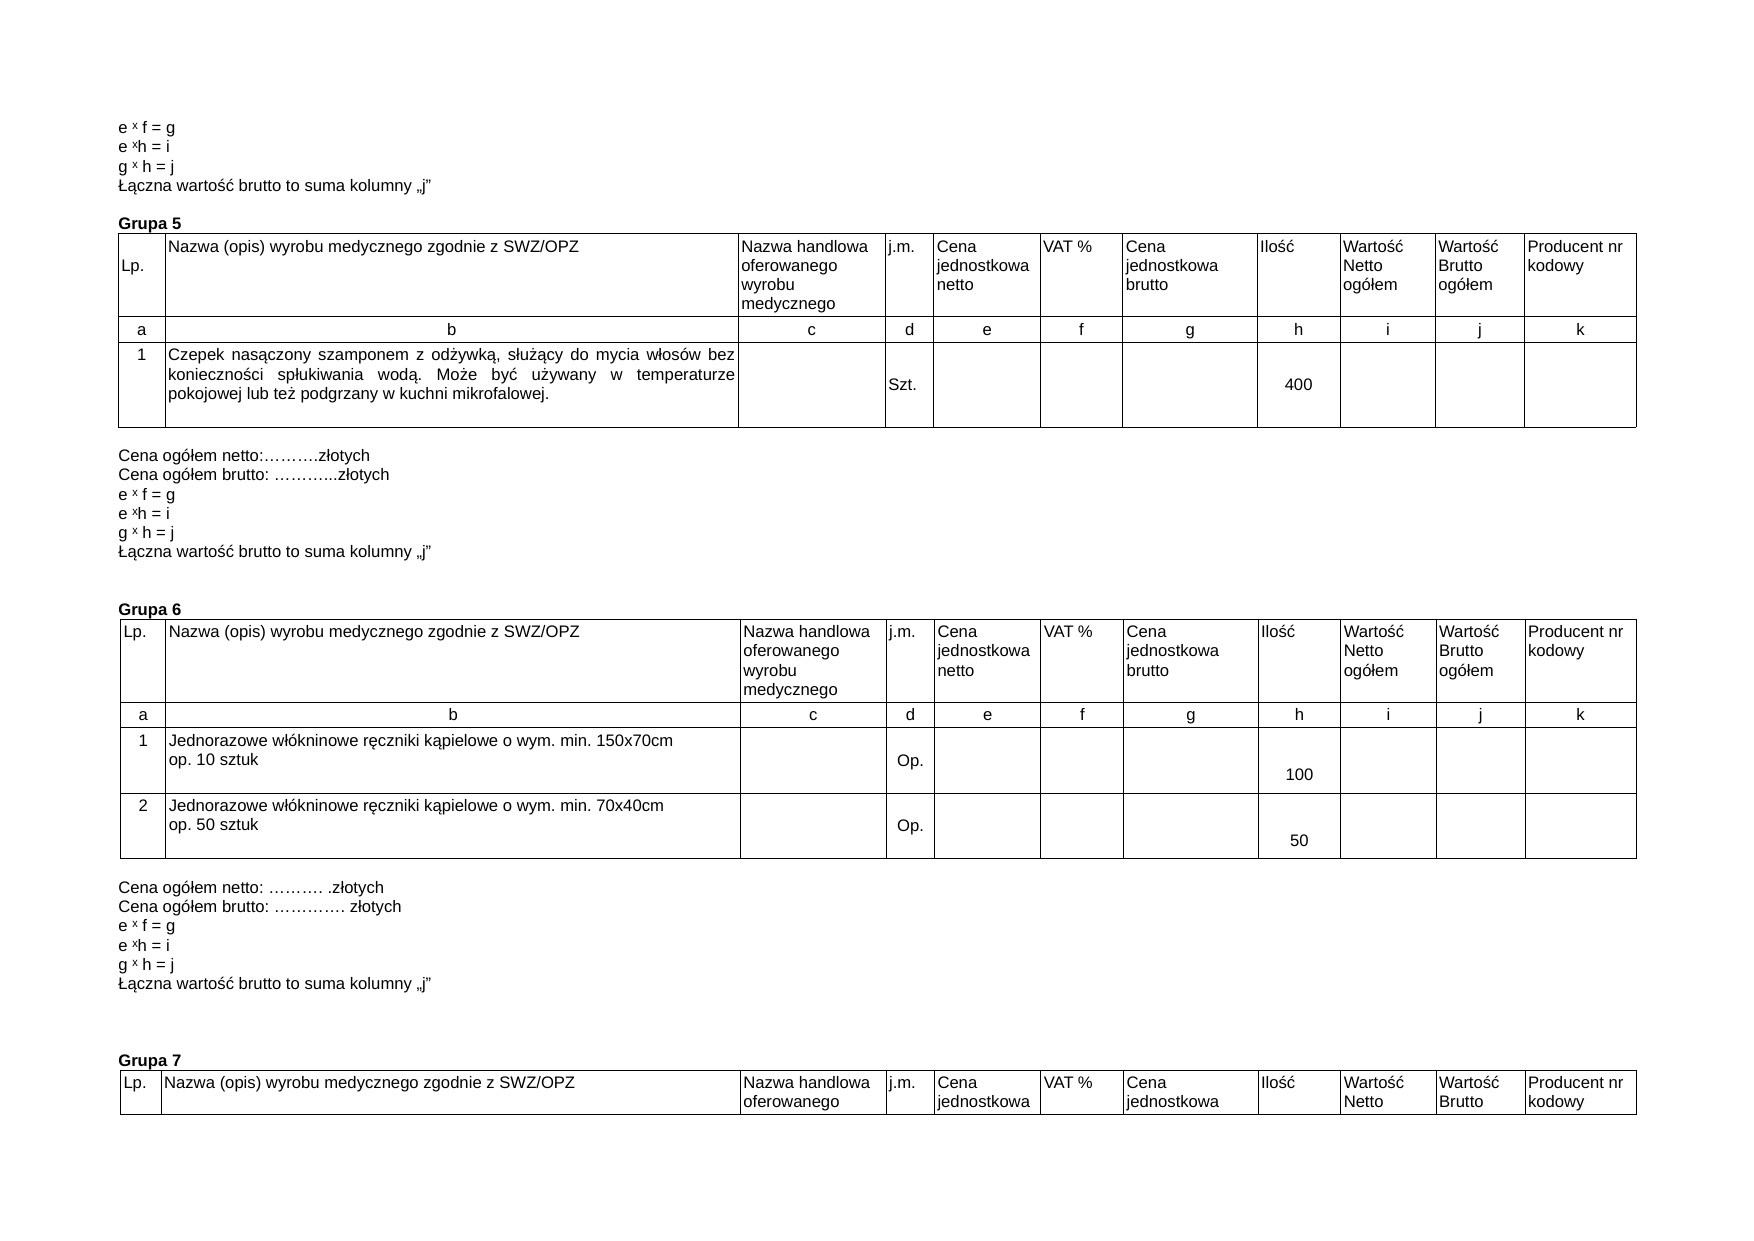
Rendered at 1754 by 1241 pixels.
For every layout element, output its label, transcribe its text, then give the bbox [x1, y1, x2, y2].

table_cell i [1341, 317, 1435, 342]
text Łączna wartość brutto to suma kolumny „j” [118, 176, 1636, 195]
text e ˣ f = g [118, 916, 1636, 935]
table_header Wartość Netto [1341, 1071, 1436, 1114]
table_cell e [934, 317, 1040, 342]
text Cena ogółem netto: ………. .złotych [118, 878, 1636, 897]
table_header Producent nr kodowy [1526, 620, 1636, 702]
table_cell j [1436, 317, 1524, 342]
table_cell Jednorazowe włókninowe ręczniki kąpielowe o wym. min. 150x70cm op. 10 sztuk [166, 728, 740, 793]
table_cell 2 [121, 794, 165, 858]
table_header Nazwa handlowa oferowanego wyrobu medycznego [741, 620, 886, 702]
table_header Ilość [1259, 1071, 1340, 1114]
table_cell Szt. [886, 343, 933, 426]
table_header Ilość [1259, 620, 1340, 702]
text g ˣ h = j [118, 156, 1636, 176]
table_cell 50 [1259, 794, 1340, 858]
table_header Wartość Netto ogółem [1341, 620, 1436, 702]
table_cell Op. [887, 728, 934, 793]
table_header Cena jednostkowa [935, 1071, 1040, 1114]
table_cell Czepek nasączony szamponem z odżywką, służący do mycia włosów bez konieczności spłukiwania wodą. Może być używany w temperaturze pokojowej lub też podgrzany w kuchni mikrofalowej. [166, 343, 738, 426]
table_header Cena jednostkowa brutto [1124, 620, 1258, 702]
table_cell b [166, 703, 740, 727]
text Cena ogółem brutto: …………. złotych [118, 897, 1636, 916]
table_cell [1436, 343, 1524, 426]
table_cell e [935, 703, 1040, 727]
table_cell h [1259, 703, 1340, 727]
table_cell Jednorazowe włókninowe ręczniki kąpielowe o wym. min. 70x40cm op. 50 sztuk [166, 794, 740, 858]
table_header Cena jednostkowa brutto [1123, 234, 1257, 316]
table_cell [739, 343, 885, 426]
table_cell k [1526, 703, 1636, 727]
table_cell [1123, 343, 1257, 426]
text Grupa 6 [118, 599, 1636, 618]
table_header Nazwa (opis) wyrobu medycznego zgodnie z SWZ/OPZ [162, 1071, 740, 1114]
table_header Producent nr kodowy [1525, 234, 1636, 316]
table_cell f [1041, 703, 1123, 727]
table_header Producent nr kodowy [1526, 1071, 1636, 1114]
table_cell 100 [1259, 728, 1340, 793]
table_header j.m. [887, 620, 934, 702]
table_cell [1041, 343, 1122, 426]
table_cell [1341, 794, 1436, 858]
table_cell [935, 728, 1040, 793]
text Łączna wartość brutto to suma kolumny „j” [118, 542, 1636, 561]
table_cell g [1124, 703, 1258, 727]
table_header Wartość Brutto [1437, 1071, 1525, 1114]
text e ˣh = i [118, 137, 1636, 156]
table_cell [934, 343, 1040, 426]
text Grupa 7 [118, 1050, 1636, 1069]
table_header j.m. [886, 234, 933, 316]
table_header Lp. [121, 1071, 161, 1114]
table_header j.m. [887, 1071, 934, 1114]
text Cena ogółem netto:……….złotych [118, 446, 1636, 465]
table_cell [1341, 343, 1435, 426]
table_cell k [1525, 317, 1636, 342]
table_cell [1341, 728, 1436, 793]
table_cell 1 [119, 343, 165, 426]
table_cell 1 [121, 728, 165, 793]
table_cell [1124, 794, 1258, 858]
table_cell [1525, 343, 1636, 426]
table_cell [1437, 728, 1525, 793]
table_cell [1041, 728, 1123, 793]
table_cell f [1041, 317, 1122, 342]
table_cell [935, 794, 1040, 858]
table_cell i [1341, 703, 1436, 727]
text Łączna wartość brutto to suma kolumny „j” [118, 974, 1636, 993]
table_cell d [887, 703, 934, 727]
table_cell c [739, 317, 885, 342]
table_header VAT % [1041, 234, 1122, 316]
table_cell g [1123, 317, 1257, 342]
table_cell j [1437, 703, 1525, 727]
text e ˣh = i [118, 503, 1636, 523]
table_cell h [1258, 317, 1340, 342]
table_header Nazwa handlowa oferowanego [741, 1071, 886, 1114]
table_header Nazwa handlowa oferowanego wyrobu medycznego [739, 234, 885, 316]
text Grupa 5 [118, 214, 1636, 233]
table_cell b [166, 317, 738, 342]
text Cena ogółem brutto: ………...złotych [118, 465, 1636, 484]
table_header VAT % [1041, 1071, 1123, 1114]
table_cell 400 [1258, 343, 1340, 426]
table_header Lp. [121, 620, 165, 702]
table_header Cena jednostkowa [1124, 1071, 1258, 1114]
table_cell d [886, 317, 933, 342]
table_cell a [121, 703, 165, 727]
table_cell [1124, 728, 1258, 793]
table_header Cena jednostkowa netto [935, 620, 1040, 702]
table_header Ilość [1258, 234, 1340, 316]
text g ˣ h = j [118, 954, 1636, 974]
table_cell [1526, 728, 1636, 793]
table_cell [741, 794, 886, 858]
table_header Wartość Brutto ogółem [1437, 620, 1525, 702]
text e ˣh = i [118, 935, 1636, 954]
table_cell c [741, 703, 886, 727]
table_header Wartość Netto ogółem [1341, 234, 1435, 316]
table_header Lp. [119, 234, 165, 316]
table_cell Op. [887, 794, 934, 858]
table_cell a [119, 317, 165, 342]
table_cell [1041, 794, 1123, 858]
text g ˣ h = j [118, 523, 1636, 542]
table_cell [1437, 794, 1525, 858]
table_header VAT % [1041, 620, 1123, 702]
table_header Nazwa (opis) wyrobu medycznego zgodnie z SWZ/OPZ [166, 620, 740, 702]
text e ˣ f = g [118, 118, 1636, 137]
table_cell [741, 728, 886, 793]
table_cell [1526, 794, 1636, 858]
table_header Wartość Brutto ogółem [1436, 234, 1524, 316]
table_header Cena jednostkowa netto [934, 234, 1040, 316]
table_header Nazwa (opis) wyrobu medycznego zgodnie z SWZ/OPZ [166, 234, 738, 316]
text e ˣ f = g [118, 484, 1636, 503]
